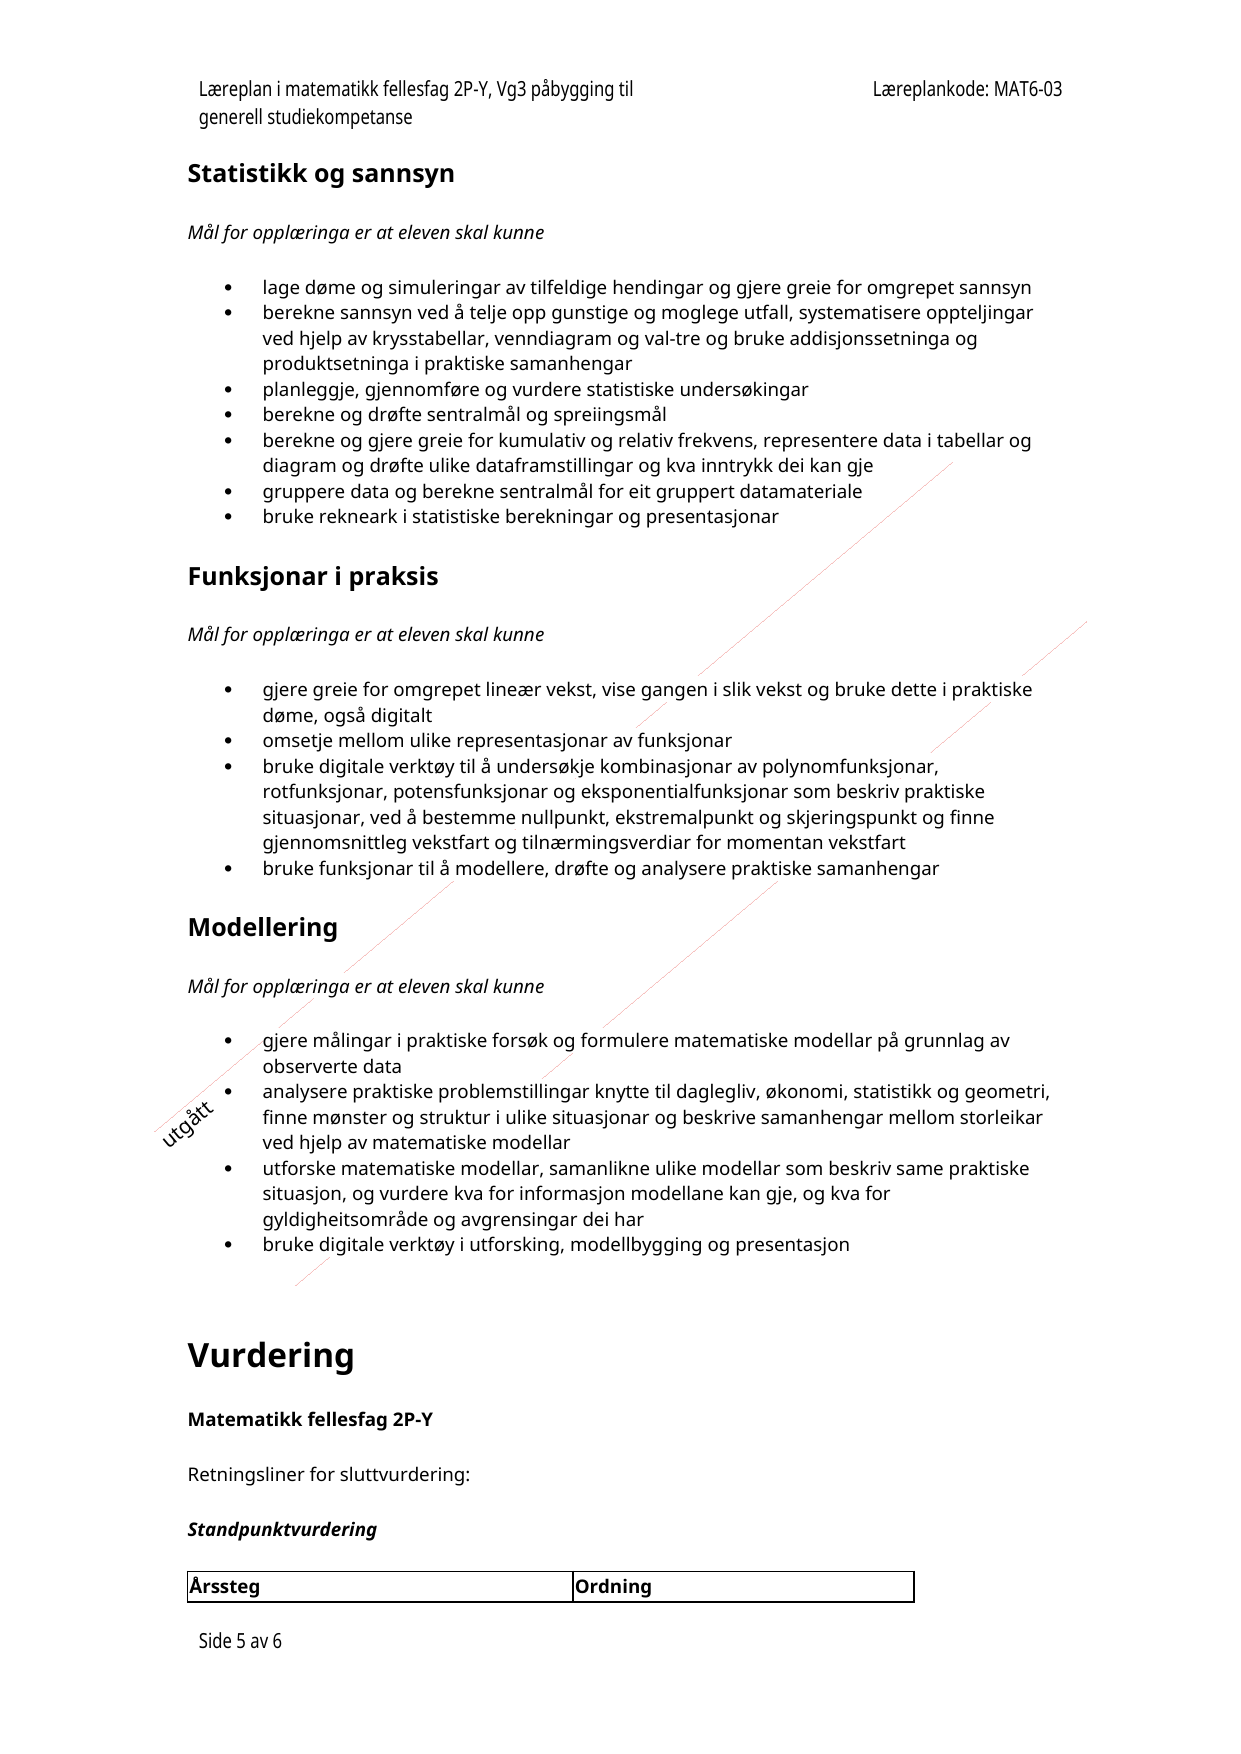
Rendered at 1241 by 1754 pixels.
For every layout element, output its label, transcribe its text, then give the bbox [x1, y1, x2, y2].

list berekne sannsyn ved å telje opp gunstige og moglege utfall, systematisere oppteljingar ved hjelp av krysstabellar, venndiagram og val-tre og bruke addisjonssetninga og produktsetninga i praktiske samanhengar [225, 299, 1053, 376]
list berekne og drøfte sentralmål og spreiingsmål [225, 402, 263, 427]
subtitle [799, 558, 1053, 592]
text Mål for opplæringa er at eleven skal kunne [551, 622, 760, 647]
list bruke funksjonar til å modellere, drøfte og analysere praktiske samanhengar [940, 855, 1053, 881]
text Retningsliner for sluttvurdering: [471, 1461, 1053, 1487]
subtitle Modellering [338, 910, 417, 944]
list bruke digitale verktøy i utforsking, modellbygging og presentasjon [850, 1232, 1053, 1257]
list gjere greie for omgrepet lineær vekst, vise gangen i slik vekst og bruke dette i praktiske døme, også digitalt [963, 676, 1053, 727]
subtitle Modellering [380, 910, 741, 944]
text Matematikk fellesfag 2P-Y [433, 1406, 1053, 1432]
list omsetje mellom ulike representasjonar av [225, 727, 635, 753]
list utforske matematiske modellar, samanlikne ulike modellar som beskriv same praktiske situasjon, og vurdere kva for informasjon modellane kan gje, og kva for gyldigheitsområde og avgrensingar dei har [644, 1155, 1053, 1232]
text Standpunktvurdering [379, 1516, 1053, 1541]
text Mål for opplæringa er at eleven skal kunne [551, 219, 1053, 245]
list gjere målingar i praktiske forsøk og formulere matematiske modellar på grunnlag av observerte data [402, 1053, 571, 1079]
list berekne og gjere greie for kumulativ og relativ frekvens, representere data i tabellar og diagram og drøfte ulike dataframstillingar og kva inntrykk dei kan gje [874, 427, 1053, 478]
list bruke rekneark i statistiske berekningar og presentasjonar [874, 504, 1053, 529]
list planleggje, gjennomføre og vurdere statistiske undersøkingar [809, 376, 1053, 402]
subtitle Modellering [704, 910, 1053, 944]
list gruppere data og berekne sentralmål for eit gruppert datamateriale [863, 478, 932, 504]
list gjere målingar i praktiske forsøk og formulere matematiske modellar på grunnlag av observerte data [543, 1028, 1053, 1079]
text Mål for opplæringa er at eleven skal kunne [640, 973, 1053, 998]
subtitle Funksjonar i praksis [187, 558, 836, 592]
subtitle Statistikk og sannsyn [455, 156, 1053, 190]
list gjere greie for omgrepet lineær vekst, vise gangen i slik vekst og bruke dette i praktiske døme, også digitalt [432, 702, 665, 727]
list bruke digitale verktøy til å undersøkje kombinasjonar av polynomfunksjonar, rotfunksjonar, potensfunksjonar og eksponentialfunksjonar som beskriv praktiske situasjonar, ved å bestemme nullpunkt, ekstremalpunkt og skjeringspunkt og finne gjennomsnittleg vekstfart og tilnærmingsverdiar for momentan vekstfart [225, 753, 574, 855]
subtitle Vurdering [364, 1286, 1053, 1377]
list funksjonar [637, 727, 959, 753]
list berekne og drøfte sentralmål og spreiingsmål [667, 402, 1053, 427]
list [932, 727, 1053, 753]
text Mål for opplæringa er at eleven skal kunne [734, 622, 1053, 647]
list gruppere data og berekne sentralmål for eit gruppert datamateriale [904, 478, 1053, 504]
list bruke rekneark i statistiske berekningar og presentasjonar [779, 504, 901, 529]
list bruke digitale verktøy til å undersøkje kombinasjonar av polynomfunksjonar, rotfunksjonar, potensfunksjonar og eksponentialfunksjonar som beskriv praktiske situasjonar, ved å bestemme nullpunkt, ekstremalpunkt og skjeringspunkt og finne gjennomsnittleg vekstfart og tilnærmingsverdiar for momentan vekstfart [840, 753, 1053, 855]
list gjere greie for omgrepet lineær vekst, vise gangen i slik vekst og bruke dette i praktiske døme, også digitalt [638, 702, 989, 727]
list analysere praktiske problemstillingar knytte til daglegliv, økonomi, statistikk og geometri, finne mønster og struktur i ulike situasjonar og beskrive samanhengar mellom storleikar ved hjelp av matematiske modellar [571, 1079, 1053, 1155]
text Mål for opplæringa er at eleven skal kunne [551, 973, 666, 998]
